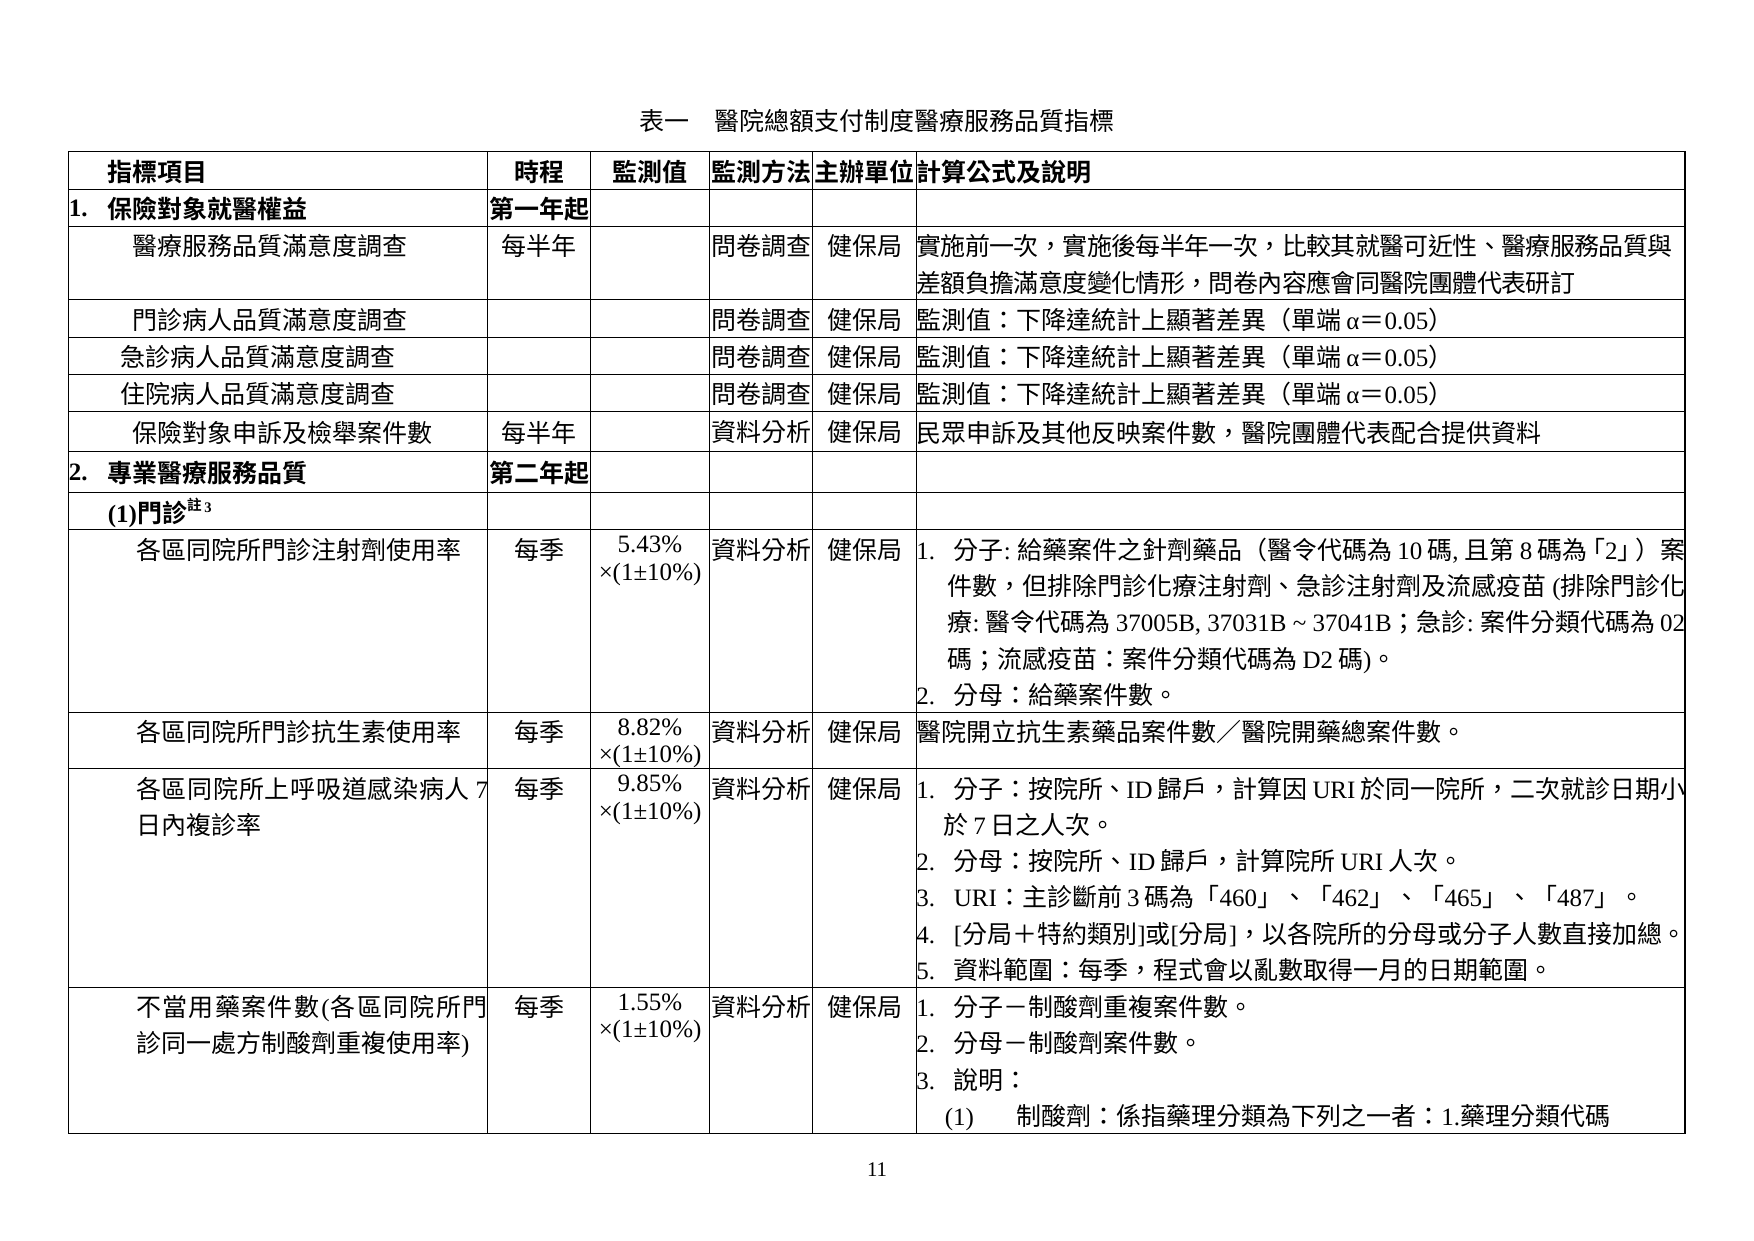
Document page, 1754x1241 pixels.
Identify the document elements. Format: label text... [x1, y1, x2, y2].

table_cell [69, 338, 108, 374]
table_cell [917, 493, 1684, 529]
table_cell (1)門診註3 [108, 493, 487, 529]
table_cell 每半年 [488, 227, 590, 299]
table_cell 每季 [488, 988, 590, 1133]
table_cell 各區同院所門診抗生素使用率 [108, 713, 487, 768]
table_cell 資料分析 [710, 769, 812, 987]
table_header 主辦單位 [813, 152, 916, 188]
table_cell [488, 375, 590, 411]
table_cell 資料分析 [710, 412, 812, 451]
table_cell 1. [69, 190, 108, 226]
table_cell 健保局 [813, 412, 916, 451]
table_header [69, 152, 108, 188]
table_cell 第一年起 [488, 190, 590, 226]
table_cell 第二年起 [488, 452, 590, 492]
table_header 監測值 [591, 152, 709, 188]
table_cell 實施前一次，實施後每半年一次，比較其就醫可近性、醫療服務品質與差額負擔滿意度變化情形，問卷內容應會同醫院團體代表研訂 [917, 227, 1684, 299]
table_cell [917, 452, 1684, 492]
table_cell [69, 412, 108, 451]
table_cell 健保局 [813, 530, 916, 712]
table_header 監測方法 [710, 152, 812, 188]
table_cell [710, 452, 812, 492]
table_cell 各區同院所門診注射劑使用率 [108, 530, 487, 712]
table_cell 醫院開立抗生素藥品案件數／醫院開藥總案件數。 [917, 713, 1684, 768]
table_cell [488, 300, 590, 337]
table_cell 5.43% ×(1±10%) [591, 530, 709, 712]
table_cell 不當用藥案件數(各區同院所門診同一處方制酸劑重複使用率) [108, 988, 487, 1133]
table_cell 資料分析 [710, 713, 812, 768]
table_cell [69, 227, 108, 299]
table_cell 健保局 [813, 713, 916, 768]
table_cell 問卷調查 [710, 227, 812, 299]
table_cell [69, 493, 108, 529]
table_cell [710, 493, 812, 529]
table_cell 健保局 [813, 338, 916, 374]
table_cell 每季 [488, 530, 590, 712]
table_cell 健保局 [813, 300, 916, 337]
table_cell 民眾申訴及其他反映案件數，醫院團體代表配合提供資料 [917, 412, 1684, 451]
table_cell [69, 375, 108, 411]
table_cell [69, 530, 108, 712]
table_cell 急診病人品質滿意度調查 [108, 338, 487, 374]
table_cell [591, 412, 709, 451]
table_cell [591, 300, 709, 337]
table_cell 醫療服務品質滿意度調查 [108, 227, 487, 299]
table_cell 健保局 [813, 375, 916, 411]
table_cell 9.85% ×(1±10%) [591, 769, 709, 987]
table_cell [813, 190, 916, 226]
table_cell 1.55% ×(1±10%) [591, 988, 709, 1133]
table_cell 8.82% ×(1±10%) [591, 713, 709, 768]
table_cell 住院病人品質滿意度調查 [108, 375, 487, 411]
table_cell [69, 769, 108, 987]
table_header 計算公式及說明 [917, 152, 1684, 188]
table_cell [69, 300, 108, 337]
table_cell [591, 227, 709, 299]
table_cell 監測值：下降達統計上顯著差異（單端α＝0.05） [917, 375, 1684, 411]
table_cell 監測值：下降達統計上顯著差異（單端α＝0.05） [917, 300, 1684, 337]
table_cell [69, 713, 108, 768]
table_cell 各區同院所上呼吸道感染病人7日內複診率 [108, 769, 487, 987]
table_cell 每季 [488, 769, 590, 987]
table_cell [813, 452, 916, 492]
table_header 時程 [488, 152, 590, 188]
table_cell [591, 452, 709, 492]
table_cell 2. [69, 452, 108, 492]
table_cell 健保局 [813, 769, 916, 987]
table_cell 資料分析 [710, 530, 812, 712]
table_cell 每半年 [488, 412, 590, 451]
table_cell [488, 338, 590, 374]
table_cell [69, 988, 108, 1133]
table_cell [591, 338, 709, 374]
table_cell [591, 375, 709, 411]
table_cell 保險對象就醫權益 [108, 190, 487, 226]
table_cell 分子－制酸劑重複案件數。 分母－制酸劑案件數。 說明： 制酸劑：係指藥理分類為下列之一者：1.藥理分類代碼560400 Antacids And Adsorbents 制酸劑及吸附劑560499 Antacids And Adsorbents Composite制酸劑及吸附劑複方2.排除下列成份代碼：下列品項為藥物中毒急救用藥，用途為吸附劑，而非制酸劑。5604001500（CHARCOAL）9600065500 （CARBON）3.下列成份之單方劑型，係參照衛生署藥品許可證資料，修訂藥理分類代碼，不列入制酸劑重複使用之計算：4008000700（SODIUM BICARBONATE）：400800鹼化劑5604002500(MAGNESIUM HYDROXIDE)：561200緩瀉劑5604002501(MAGNESIUM HYDROXIDE WET GEL)：561200緩瀉劑5604002900 （OXETHAZAINE）：720000局部麻醉劑5604001200 （CALCIUM CARBONATE）：401200補充溶液5612001300（MAGNESIUM OXIDE）：561200緩瀉劑。 制酸劑重複案件：同一處方，含有兩筆不同制酸劑醫令，方計為重複案件。 [917, 988, 1684, 1133]
text 表一 醫院總額支付制度醫療服務品質指標 [89, 101, 1665, 139]
table_cell 保險對象申訴及檢舉案件數 [108, 412, 487, 451]
table_cell 分子：按院所、ID歸戶，計算因URI於同一院所，二次就診日期小於7日之人次。 分母：按院所、ID歸戶，計算院所URI人次。 URI：主診斷前3碼為「460」、「462」、「465」、「487」。 [分局＋特約類別]或[分局]，以各院所的分母或分子人數直接加總。 資料範圍：每季，程式會以亂數取得一月的日期範圍。 [917, 769, 1684, 987]
table_cell 每季 [488, 713, 590, 768]
table_cell [488, 493, 590, 529]
table_cell [710, 190, 812, 226]
table_cell [813, 493, 916, 529]
table_cell 資料分析 [710, 988, 812, 1133]
table_header 指標項目 [108, 152, 487, 188]
table_cell 健保局 [813, 988, 916, 1133]
table_cell 門診病人品質滿意度調查 [108, 300, 487, 337]
table_cell 問卷調查 [710, 338, 812, 374]
table_cell 問卷調查 [710, 375, 812, 411]
table_cell 專業醫療服務品質 [108, 452, 487, 492]
table_cell 監測值：下降達統計上顯著差異（單端α＝0.05） [917, 338, 1684, 374]
table_cell [591, 493, 709, 529]
table_cell 問卷調查 [710, 300, 812, 337]
table_cell [591, 190, 709, 226]
table_cell [917, 190, 1684, 226]
table_cell 健保局 [813, 227, 916, 299]
table_cell 分子: 給藥案件之針劑藥品（醫令代碼為10碼, 且第8碼為「2」）案件數，但排除門診化療注射劑、急診注射劑及流感疫苗 (排除門診化療: 醫令代碼為37005B, 37031B ~ 37041B；急診: 案件分類代碼為02碼；流感疫苗：案件分類代碼為D2碼)。 分母：給藥案件數。 [917, 530, 1684, 712]
